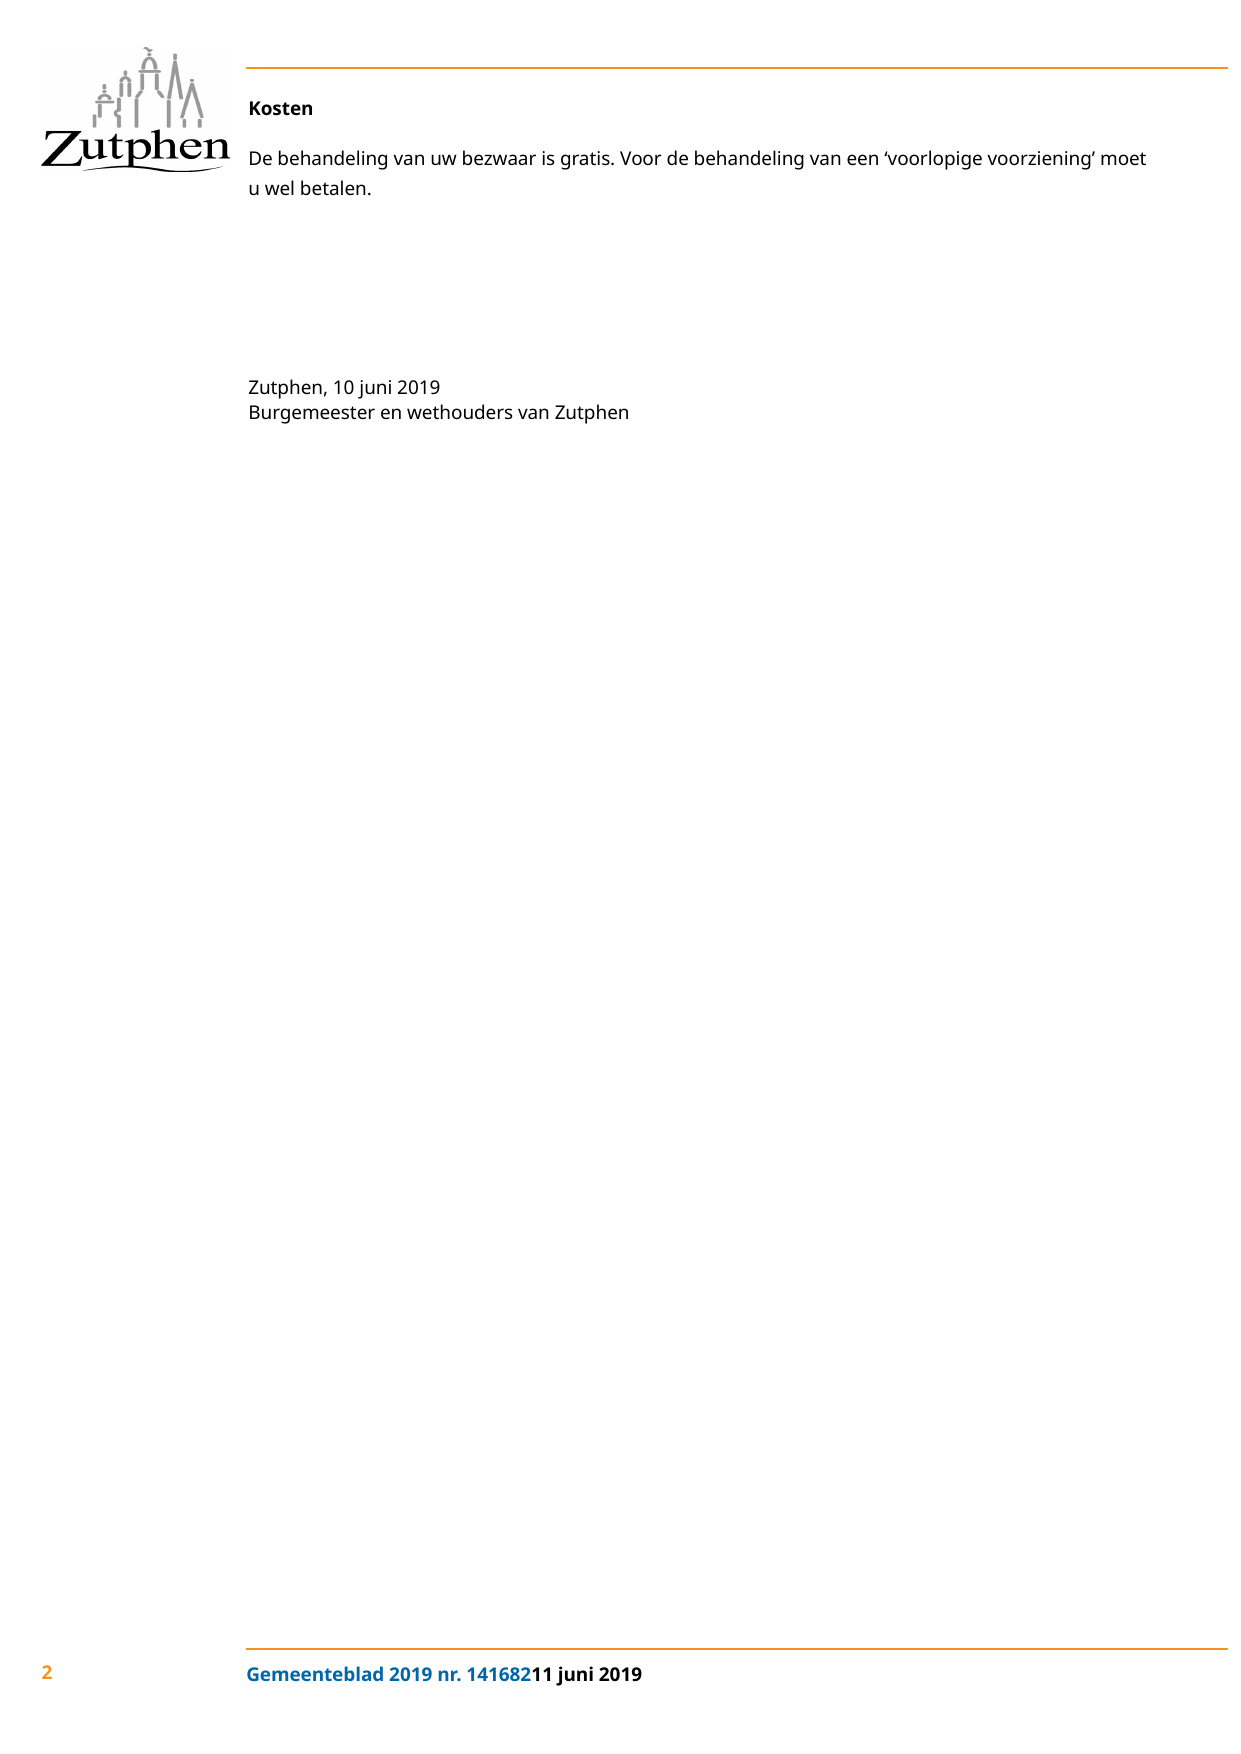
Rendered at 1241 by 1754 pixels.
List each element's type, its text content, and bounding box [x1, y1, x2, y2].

text Burgemeester en wethouders van Zutphen [248, 399, 1152, 425]
text Kosten [248, 95, 1152, 121]
picture [41, 47, 231, 172]
text De behandeling van uw bezwaar is gratis. Voor de behandeling van een ‘voorlopige voorziening’ moet u wel betalen. [248, 145, 1152, 201]
text Zutphen, 10 juni 2019 [248, 374, 1152, 399]
